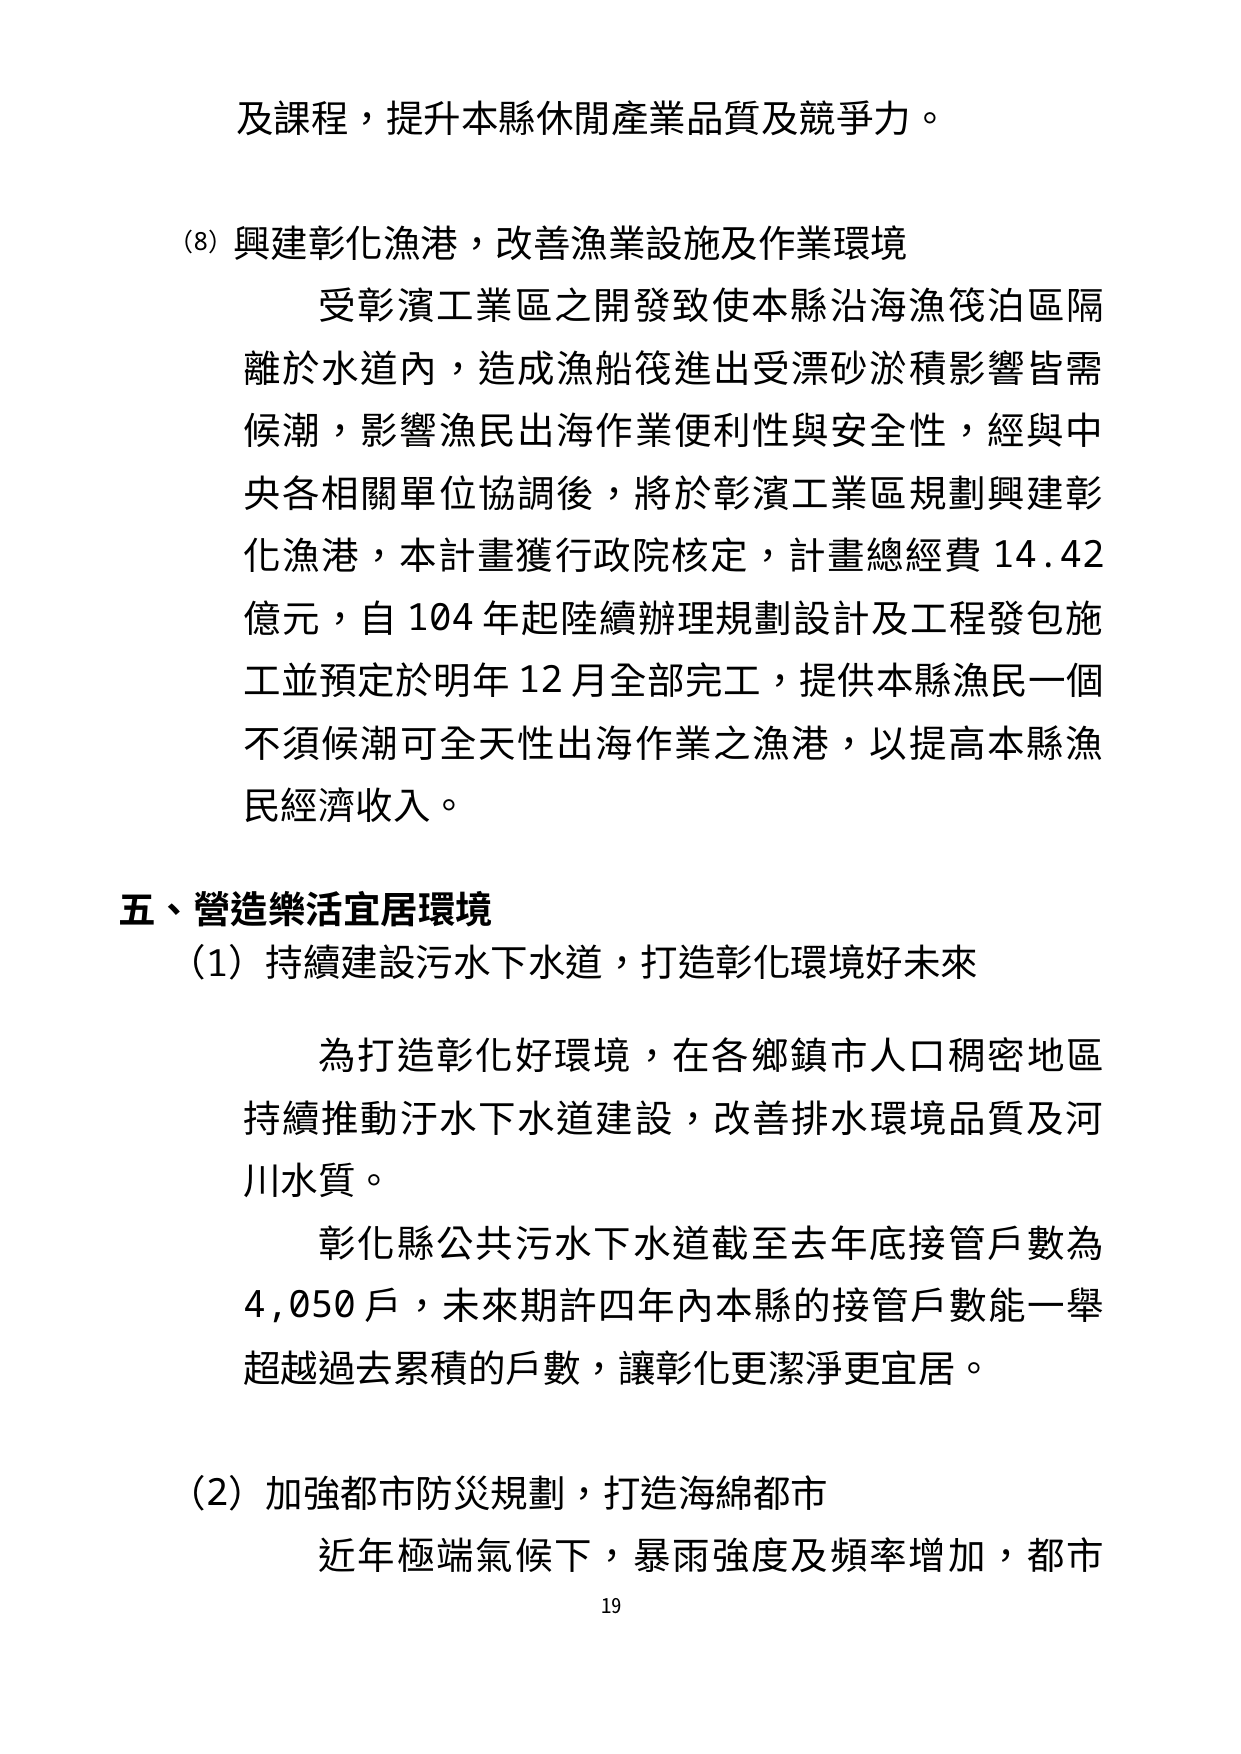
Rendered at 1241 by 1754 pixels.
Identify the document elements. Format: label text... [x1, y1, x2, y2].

text 受彰濱工業區之開發致使本縣沿海漁筏泊區隔離於水道內，造成漁船筏進出受漂砂淤積影響皆需候潮，影響漁民出海作業便利性與安全性，經與中央各相關單位協調後，將於彰濱工業區規劃興建彰化漁港，本計畫獲行政院核定，計畫總經費14.42億元，自104年起陸續辦理規劃設計及工程發包施工並預定於明年12月全部完工，提供本縣漁民一個不須候潮可全天性出海作業之漁港，以提高本縣漁民經濟收入。 [243, 261, 1104, 824]
text 為打造彰化好環境，在各鄉鎮市人口稠密地區持續推動汙水下水道建設，改善排水環境品質及河川水質。 [243, 1011, 1104, 1199]
text 彰化縣公共污水下水道截至去年底接管戶數為4,050戶，未來期許四年內本縣的接管戶數能一舉超越過去累積的戶數，讓彰化更潔淨更宜居。 [243, 1199, 1104, 1386]
text 近年極端氣候下，暴雨強度及頻率增加，都市 [243, 1511, 1104, 1574]
text 及課程，提升本縣休閒產業品質及競爭力。 [236, 74, 1104, 136]
list 加強都市防災規劃，打造海綿都市 [168, 1449, 1104, 1511]
list 興建彰化漁港，改善漁業設施及作業環境 [168, 199, 1104, 261]
text 五、營造樂活宜居環境 [118, 880, 1104, 934]
list 持續建設污水下水道，打造彰化環境好未來 [168, 934, 1104, 987]
